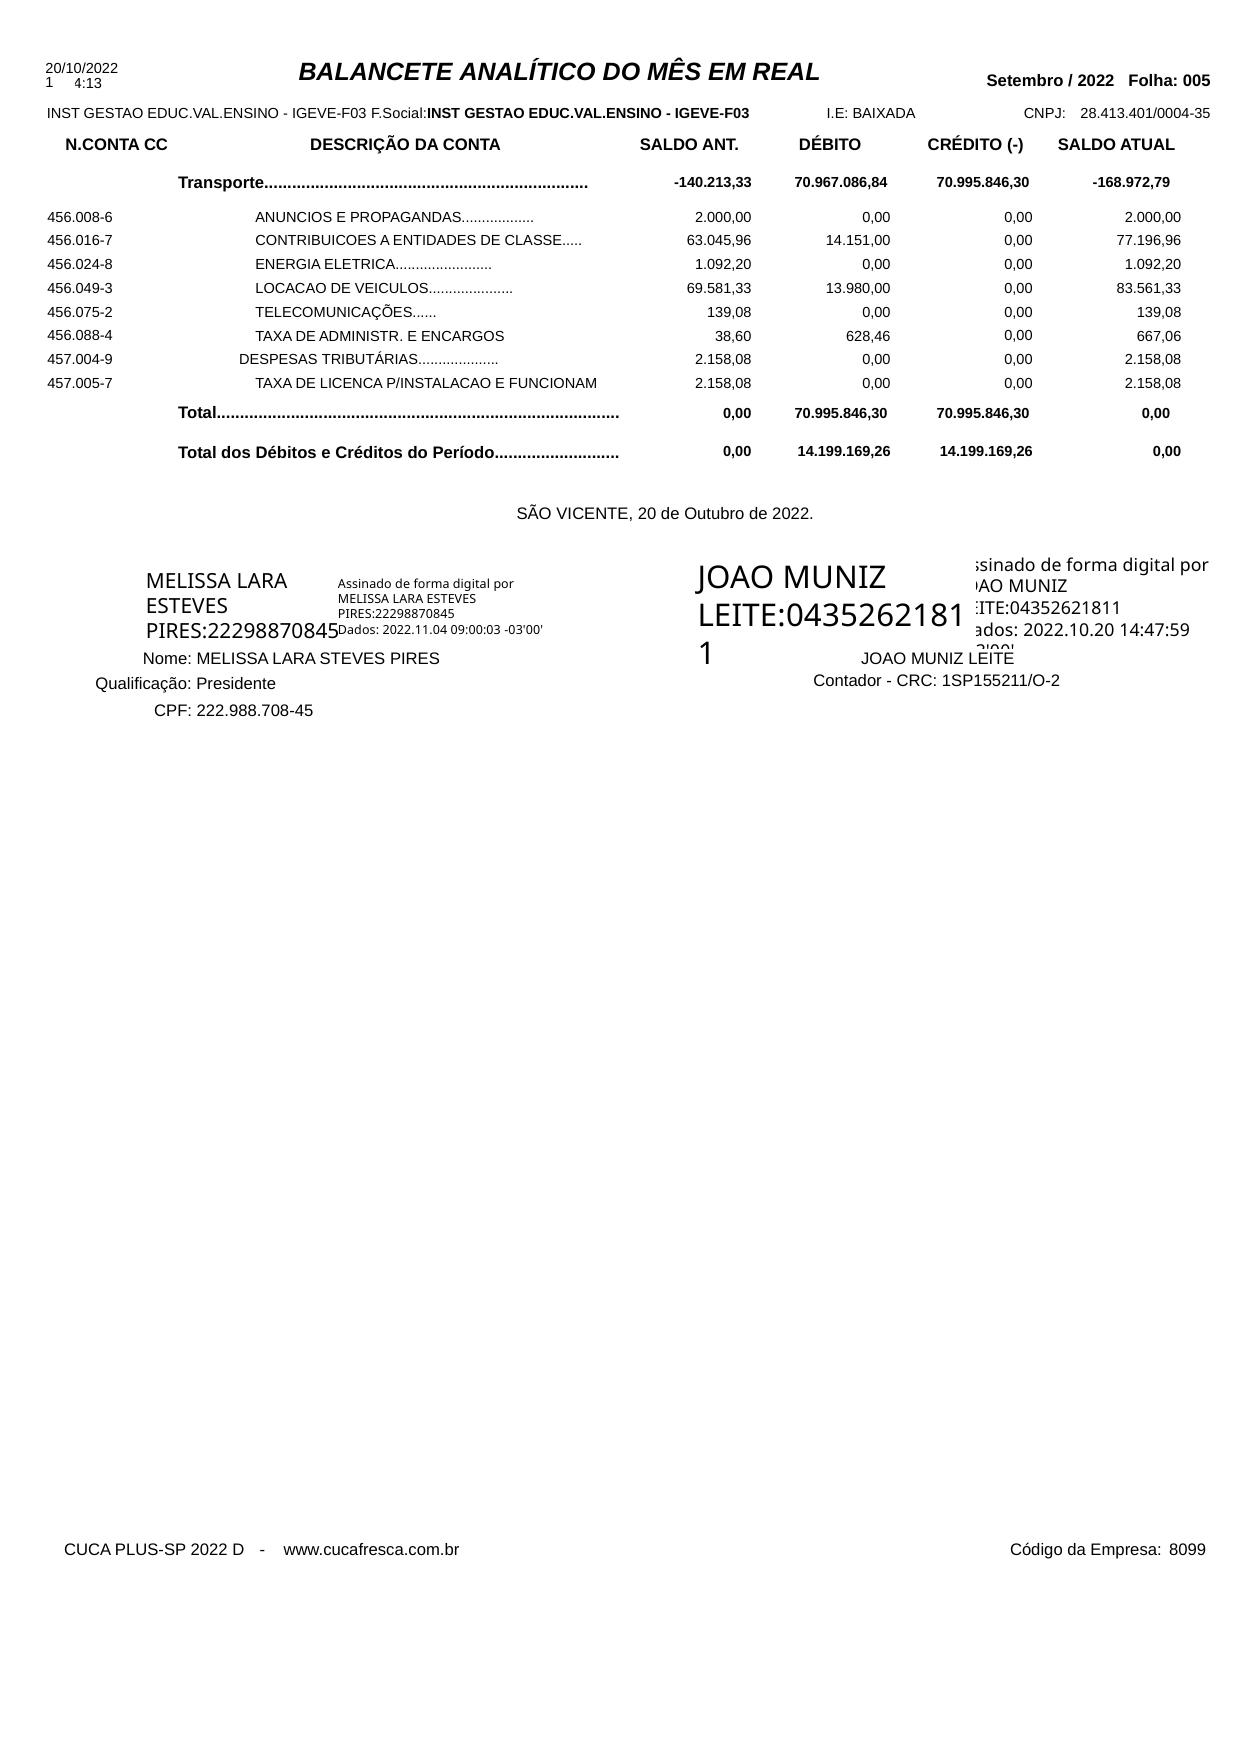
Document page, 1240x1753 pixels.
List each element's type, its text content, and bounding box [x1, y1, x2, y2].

text SALDO ANT. [639, 136, 775, 154]
text 139,08 [707, 304, 773, 320]
text 83.561,33 [1116, 280, 1203, 297]
text Transporte...................................................................... [178, 173, 614, 192]
text PIRES:22298870845 [338, 607, 517, 622]
text 1.092,20 [695, 257, 773, 273]
text 0,00 [1004, 304, 1054, 320]
text 38,60 [715, 328, 773, 344]
text Total....................................................................................... [178, 404, 646, 423]
text DESPESAS TRIBUTÁRIAS.................... [239, 352, 626, 368]
text Nome: MELISSA LARA STEVES PIRES [143, 649, 466, 668]
text 0,00 [1004, 257, 1054, 273]
text 0/10/2022 [53, 61, 140, 77]
text 0,00 [862, 257, 912, 273]
text BALANCETE ANALÍTICO DO MÊS EM REAL [298, 58, 845, 86]
text INST GESTAO EDUC.VAL.ENSINO - IGEVE-F03 F.Social:INST GESTAO EDUC.VAL.ENSINO - IGEVE-F03 [47, 106, 781, 122]
text 0,00 [1004, 280, 1054, 297]
text -168.972,79 [1092, 175, 1201, 191]
text 2.000,00 [695, 209, 773, 226]
text LOCACAO DE VEICULOS..................... [255, 281, 539, 297]
text 0,00 [862, 209, 912, 226]
text SALDO ATUAL [1058, 136, 1201, 154]
text 0,00 [723, 443, 773, 459]
text CPF: 222.988.708-45 [154, 701, 466, 720]
text TAXA DE LICENCA P/INSTALACAO E FUNCIONAM [255, 375, 626, 392]
text ANUNCIOS E PROPAGANDAS.................. [255, 209, 609, 226]
text 0,00 [862, 376, 912, 392]
text 0,00 [1142, 406, 1203, 422]
text LEITE:04352621811 [697, 596, 976, 672]
text 456.016-7 [47, 233, 134, 249]
text 2.158,08 [1124, 352, 1203, 368]
text TELECOMUNICAÇÕES...... [255, 304, 539, 320]
text JOAO MUNIZ [697, 558, 976, 596]
text JOAO MUNIZ LEITE:04352621811 [976, 575, 1232, 619]
text DÉBITO [799, 136, 887, 154]
text 0,00 [1004, 233, 1054, 249]
text 0,00 [1004, 352, 1054, 368]
text www.cucafresca.com.br [283, 1540, 485, 1559]
text 2.158,08 [695, 375, 773, 392]
text JOAO MUNIZ LEITE [861, 649, 1086, 668]
text Total dos Débitos e Créditos do Período........................... [178, 443, 646, 462]
text ENERGIA ELETRICA........................ [255, 257, 609, 273]
text 70.995.846,30 [794, 406, 912, 422]
text 0,00 [1004, 375, 1054, 391]
text I.E: BAIXADA [826, 106, 937, 122]
text 70.967.086,84 [794, 175, 909, 191]
text Setembro / 2022 Folha: 005 [986, 72, 1233, 90]
text -03'00' [976, 640, 1232, 662]
text 70.995.846,30 [936, 175, 1052, 191]
text 2.000,00 [1124, 209, 1203, 226]
text 0,00 [862, 352, 912, 368]
text 667,06 [1137, 328, 1203, 344]
text -140.213,33 [674, 175, 775, 191]
text 14.199.169,26 [939, 443, 1055, 459]
text 456.024-8 [47, 257, 134, 273]
text 1.092,20 [1124, 257, 1203, 273]
text 0,00 [862, 304, 912, 320]
text SÃO VICENTE, 20 de Outubro de 2022. [516, 504, 839, 523]
text CUCA PLUS-SP 2022 D [64, 1540, 259, 1559]
text 457.005-7 [47, 375, 134, 391]
text 70.995.846,30 [936, 406, 1055, 422]
text 69.581,33 [687, 280, 773, 297]
text CNPJ: 28.413.401/0004-35 [1023, 106, 1236, 122]
text 456.088-4 [47, 328, 134, 344]
text TAXA DE ADMINISTR. E ENCARGOS [255, 328, 626, 344]
text N.CONTA CC [65, 136, 195, 154]
text 14.199.169,26 [797, 443, 912, 459]
text 77.196,96 [1116, 233, 1203, 249]
text PIRES:22298870845 [146, 619, 341, 644]
text 628,46 [846, 328, 912, 344]
text Dados: 2022.10.20 14:47:59 [976, 619, 1232, 640]
text 63.045,96 [687, 233, 773, 249]
text MELISSA LARA ESTEVES [338, 591, 517, 607]
text ESTEVES [146, 594, 338, 619]
text CRÉDITO (-) [927, 136, 1049, 154]
text Código da Empresa: 8099 [1010, 1540, 1231, 1559]
text 2 [45, 61, 53, 74]
text 456.008-6 [47, 209, 134, 226]
text 2.158,08 [695, 352, 773, 368]
text Contador - CRC: 1SP155211/O-2 [813, 672, 1086, 690]
text 0,00 [723, 406, 773, 422]
text 0,00 [1153, 443, 1203, 459]
text 0,00 [1004, 209, 1054, 226]
text 456.075-2 [47, 304, 134, 320]
text 13.980,00 [826, 281, 912, 297]
text 0,00 [1004, 328, 1054, 344]
text Dados: 2022.11.04 09:00:03 -03'00' [338, 622, 544, 637]
text 456.049-3 [47, 280, 134, 297]
text 457.004-9 [47, 352, 134, 368]
text Assinado de forma digital por [959, 554, 1232, 575]
text 1 [45, 74, 75, 91]
text MELISSA LARA [146, 568, 341, 594]
text - [259, 1540, 283, 1559]
text 139,08 [1137, 304, 1203, 320]
text Assinado de forma digital por [338, 576, 517, 591]
text Qualificação: Presidente [95, 674, 466, 693]
text 2.158,08 [1124, 375, 1203, 392]
text 4:44:13 [75, 77, 140, 91]
text CONTRIBUICOES A ENTIDADES DE CLASSE..... [255, 233, 609, 249]
text 14.151,00 [826, 233, 912, 249]
text DESCRIÇÃO DA CONTA [310, 136, 527, 154]
